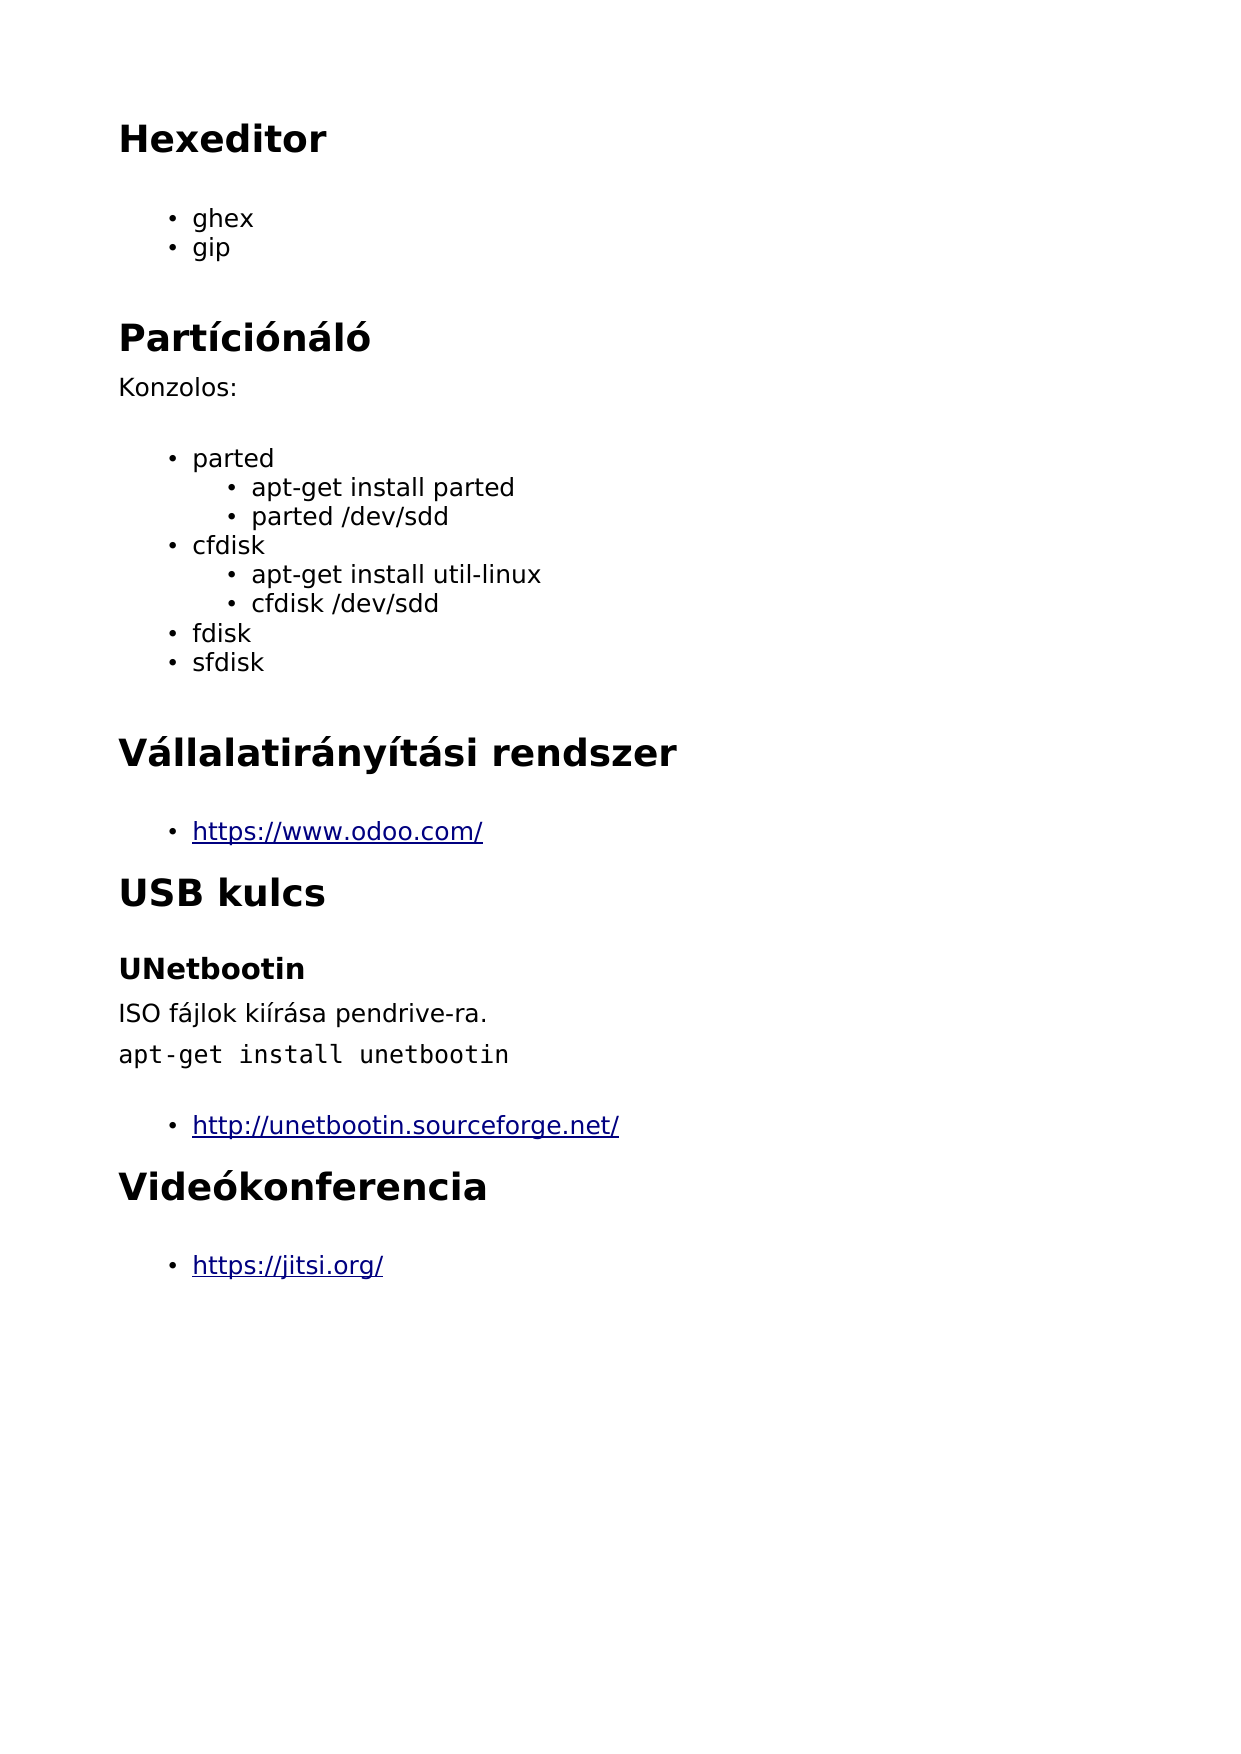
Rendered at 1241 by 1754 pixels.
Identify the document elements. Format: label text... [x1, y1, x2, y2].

list parted /dev/sdd [236, 502, 1122, 531]
subtitle USB kulcs [118, 871, 1122, 915]
list https://jitsi.org/ [177, 1251, 1122, 1280]
subtitle Partíciónáló [118, 317, 1122, 360]
subtitle Vállalatirányítási rendszer [118, 732, 1122, 775]
list apt-get install util-linux [236, 561, 1122, 590]
list cfdisk /dev/sdd [236, 590, 1122, 619]
subtitle UNetbootin [118, 953, 1122, 987]
subtitle Hexeditor [118, 118, 1122, 162]
list parted [177, 444, 1122, 473]
list cfdisk [177, 531, 1122, 561]
list ghex [177, 204, 1122, 233]
list http://unetbootin.sourceforge.net/ [177, 1111, 1122, 1140]
subtitle Videókonferencia [118, 1165, 1122, 1209]
text apt-get install unetbootin [118, 1041, 1122, 1070]
text ISO fájlok kiírása pendrive-ra. [118, 999, 1122, 1028]
list sfdisk [177, 648, 1122, 677]
text Konzolos: [118, 373, 1122, 402]
list gip [177, 233, 1122, 262]
list apt-get install parted [236, 473, 1122, 502]
list https://www.odoo.com/ [177, 817, 1122, 846]
list fdisk [177, 619, 1122, 648]
